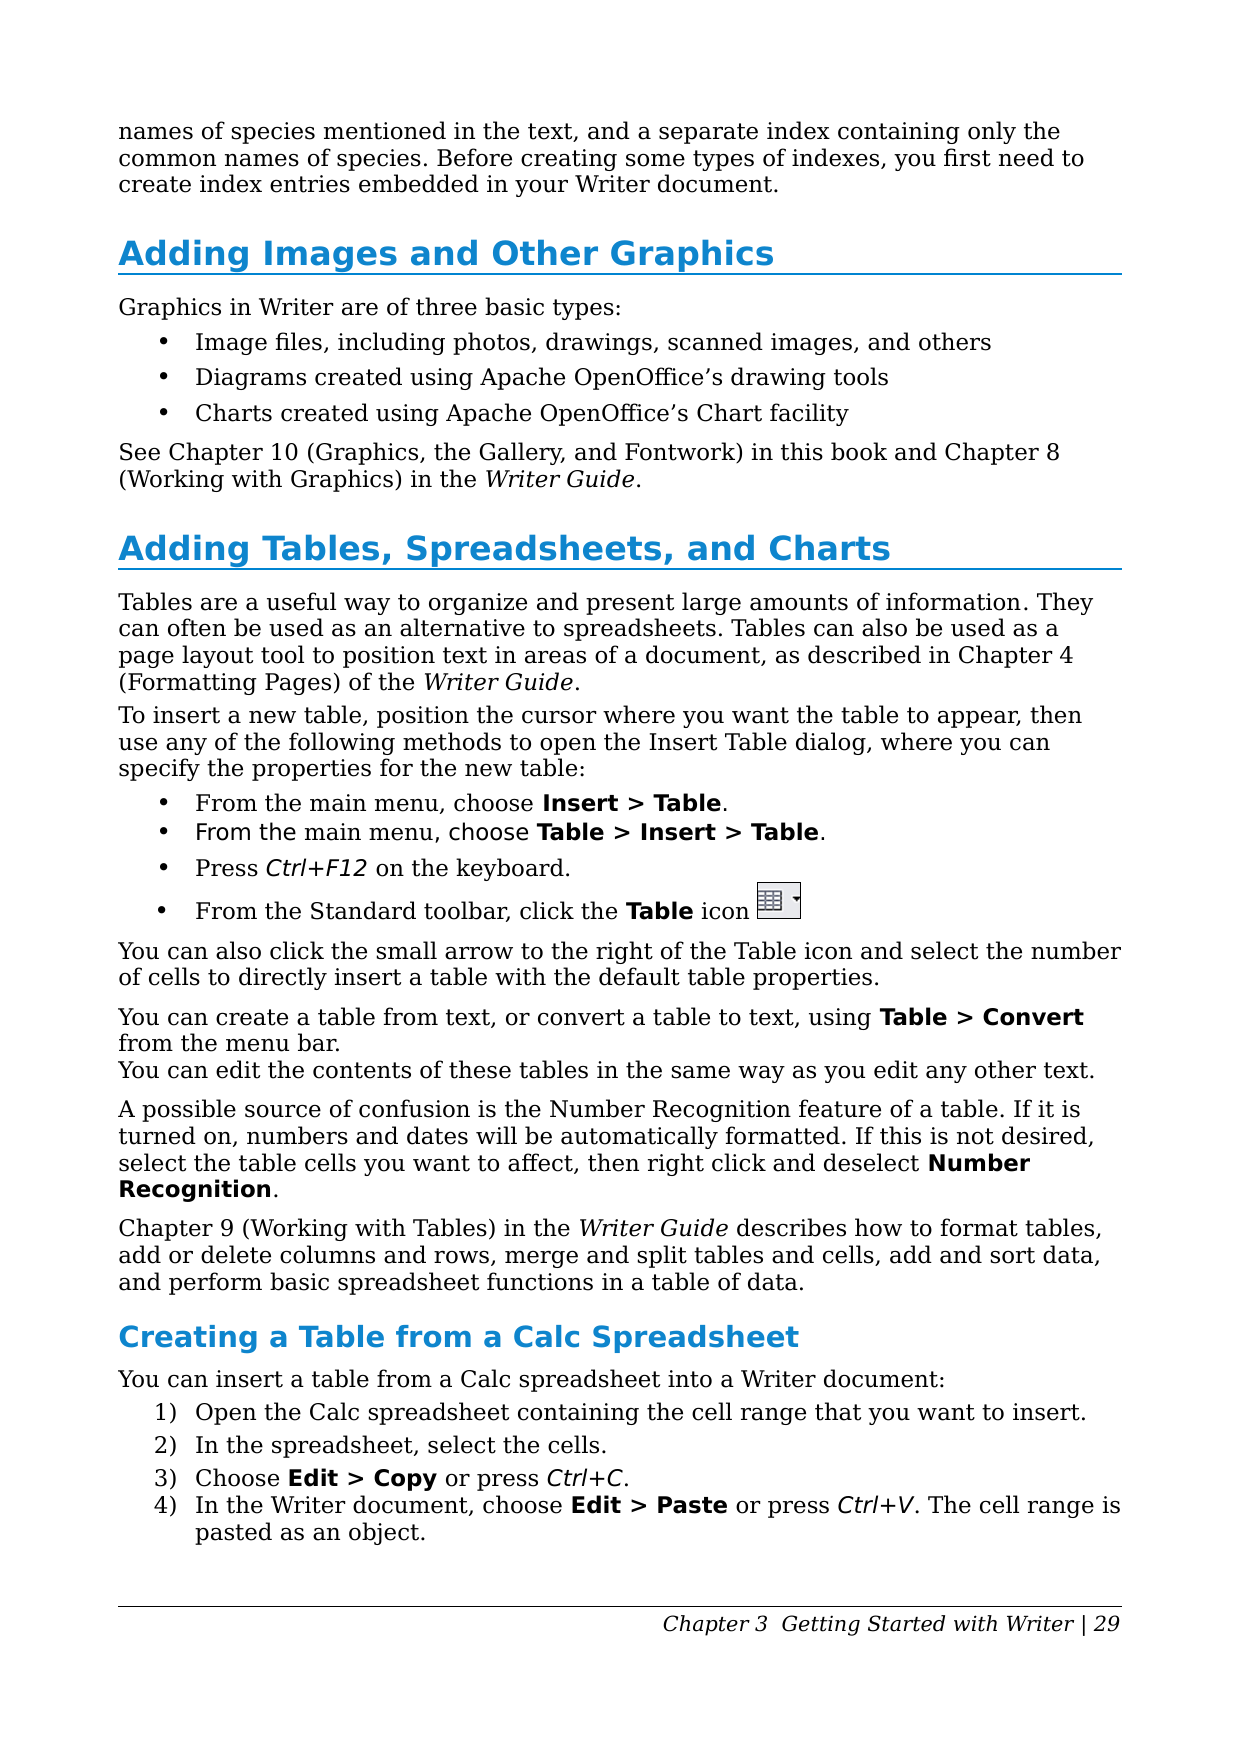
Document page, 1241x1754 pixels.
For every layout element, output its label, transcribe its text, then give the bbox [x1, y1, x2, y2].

list To insert a new table, position the cursor where you want the table to appear, then use any of the following methods to open the Insert Table dialog, where you can specify the properties for the new table: [118, 702, 1122, 782]
list Press Ctrl+F12 on the keyboard. [156, 853, 1122, 882]
list Choose Edit > Copy or press Ctrl+C. [177, 1465, 1122, 1492]
list Image files, including photos, drawings, scanned images, and others [156, 327, 1122, 356]
subtitle Creating a Table from a Calc Spreadsheet [118, 1320, 1122, 1354]
list In the Writer document, choose Edit > Paste or press Ctrl+V. The cell range is pasted as an object. [177, 1492, 1122, 1546]
list From the main menu, choose Insert > Table. [156, 788, 1122, 818]
text You can also click the small arrow to the right of the Table icon and select the number of cells to directly insert a table with the default table properties. [118, 938, 1122, 991]
list From the Standard toolbar, click the Table icon [154, 882, 1122, 925]
picture [758, 883, 800, 918]
text A possible source of confusion is the Number Recognition feature of a table. If it is turned on, numbers and dates will be automatically formatted. If this is not desired, select the table cells you want to affect, then right click and deselect Number Recognition. [118, 1096, 1122, 1203]
text You can create a table from text, or convert a table to text, using Table > Convert from the menu bar. [118, 1004, 1122, 1057]
subtitle Adding Tables, Spreadsheets, and Charts [118, 529, 1122, 568]
text You can edit the contents of these tables in the same way as you edit any other text. [118, 1057, 1122, 1084]
list Charts created using Apache OpenOffice’s Chart facility [156, 398, 1122, 427]
text names of species mentioned in the text, and a separate index containing only the common names of species. Before creating some types of indexes, you first need to create index entries embedded in your Writer document. [118, 118, 1122, 198]
list Diagrams created using Apache OpenOffice’s drawing tools [156, 363, 1122, 392]
list You can insert a table from a Calc spreadsheet into a Writer document: [118, 1366, 1122, 1393]
list Open the Calc spreadsheet containing the cell range that you want to insert. [177, 1399, 1122, 1426]
list Tables are a useful way to organize and present large amounts of information. They can often be used as an alternative to spreadsheets. Tables can also be used as a page layout tool to position text in areas of a document, as described in Chapter 4 (Formatting Pages) of the Writer Guide. [118, 589, 1122, 696]
text See Chapter 10 (Graphics, the Gallery, and Fontwork) in this book and Chapter 8 (Working with Graphics) in the Writer Guide. [118, 439, 1122, 493]
list From the main menu, choose Table > Insert > Table. [156, 818, 1122, 847]
text Chapter 9 (Working with Tables) in the Writer Guide describes how to format tables, add or delete columns and rows, merge and split tables and cells, add and sort data, and perform basic spreadsheet functions in a table of data. [118, 1216, 1122, 1296]
list In the spreadsheet, select the cells. [177, 1432, 1122, 1459]
subtitle Adding Images and Other Graphics [118, 234, 1122, 273]
list Graphics in Writer are of three basic types: [118, 294, 1122, 321]
